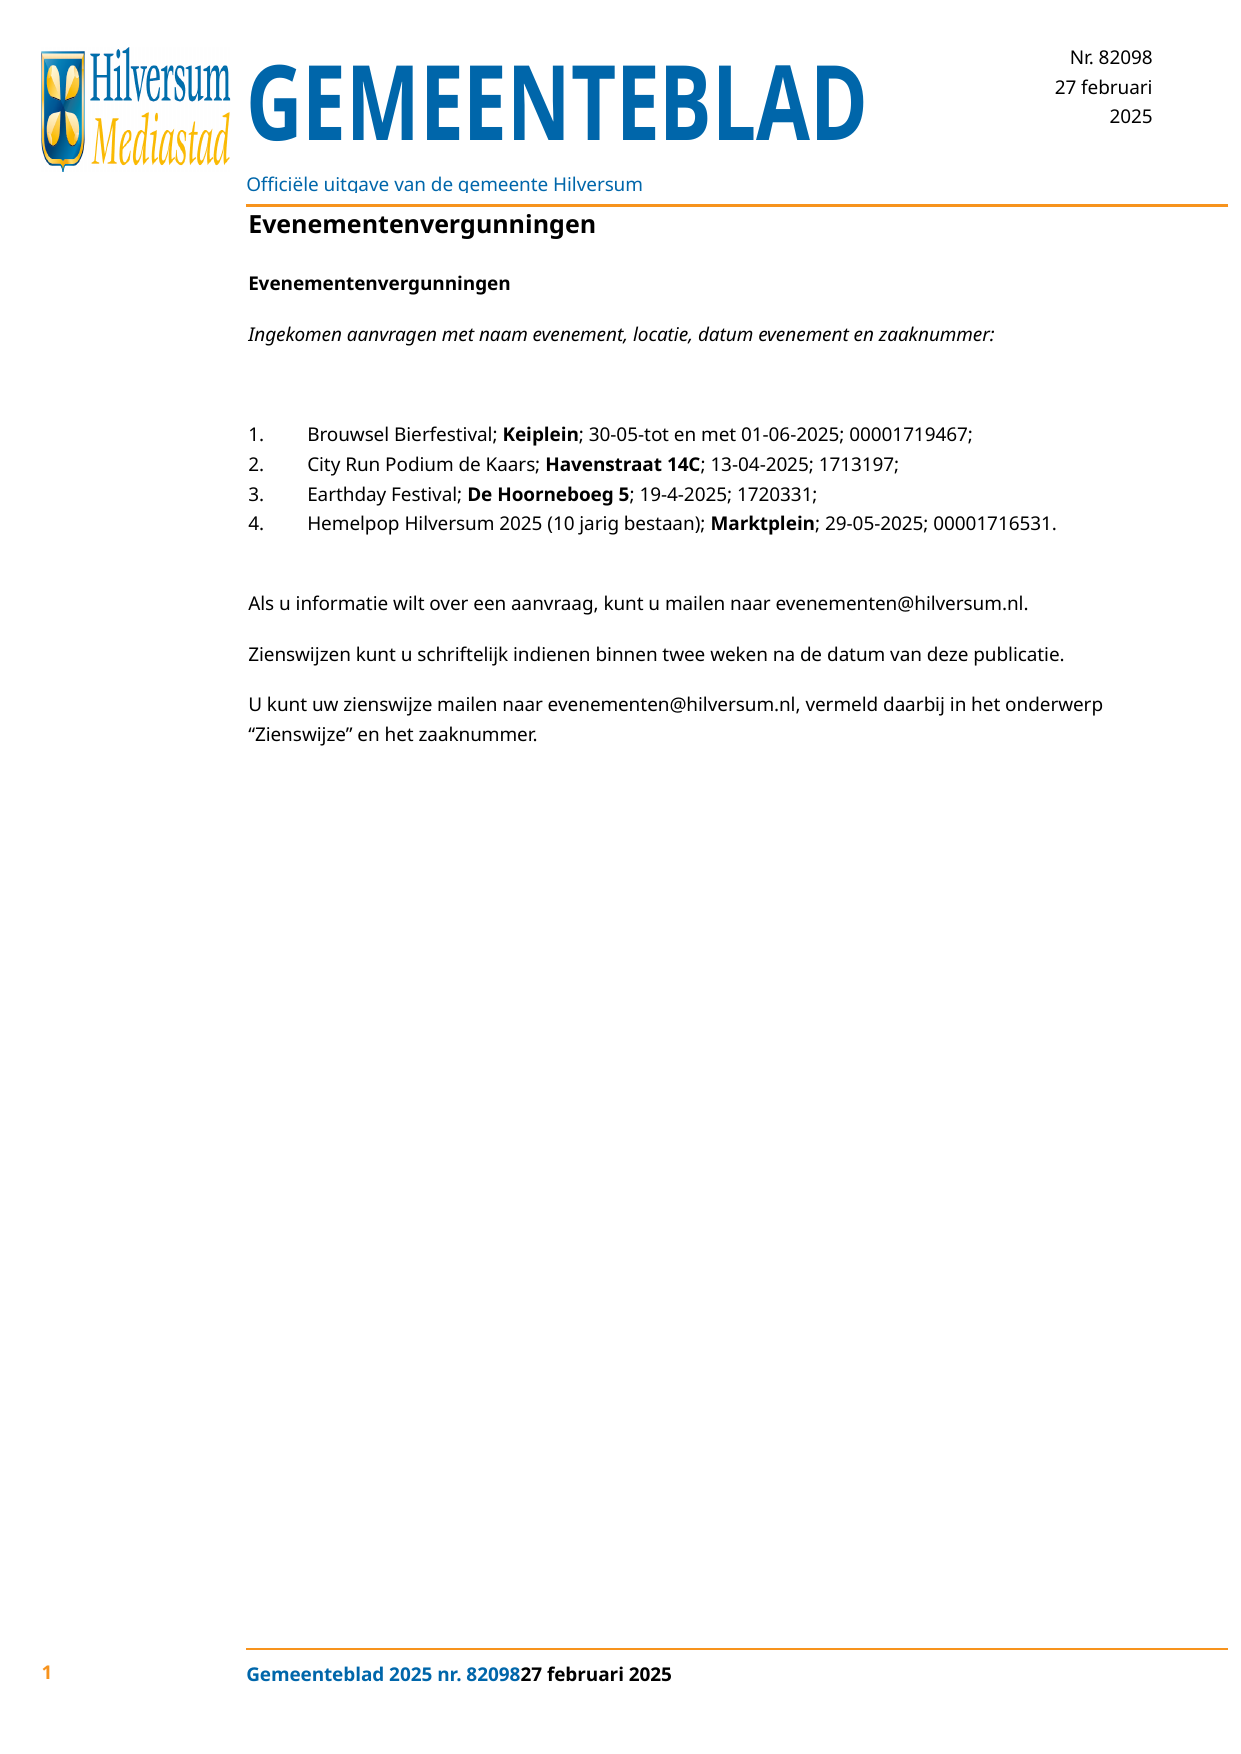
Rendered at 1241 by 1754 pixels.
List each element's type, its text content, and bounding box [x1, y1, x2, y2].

text Evenementenvergunningen [248, 207, 1152, 241]
text Evenementenvergunningen [248, 270, 1152, 296]
list Earthday Festival; De Hoorneboeg 5; 19-4-2025; 1720331; [248, 481, 1152, 506]
text U kunt uw zienswijze mailen naar evenementen@hilversum.nl, vermeld daarbij in het onderwerp “Zienswijze” en het zaaknummer. [248, 691, 1152, 746]
list Brouwsel Bierfestival; Keiplein; 30-05-tot en met 01-06-2025; 00001719467; [248, 422, 1152, 447]
list Hemelpop Hilversum 2025 (10 jarig bestaan); Marktplein; 29-05-2025; 00001716531. [248, 510, 1152, 536]
picture [41, 47, 231, 172]
text Als u informatie wilt over een aanvraag, kunt u mailen naar evenementen@hilversum.nl. [248, 590, 1152, 616]
text Zienswijzen kunt u schriftelijk indienen binnen twee weken na de datum van deze publicatie. [248, 641, 1152, 666]
list City Run Podium de Kaars; Havenstraat 14C; 13-04-2025; 1713197; [248, 451, 1152, 477]
text Ingekomen aanvragen met naam evenement, locatie, datum evenement en zaaknummer: [248, 321, 1152, 346]
